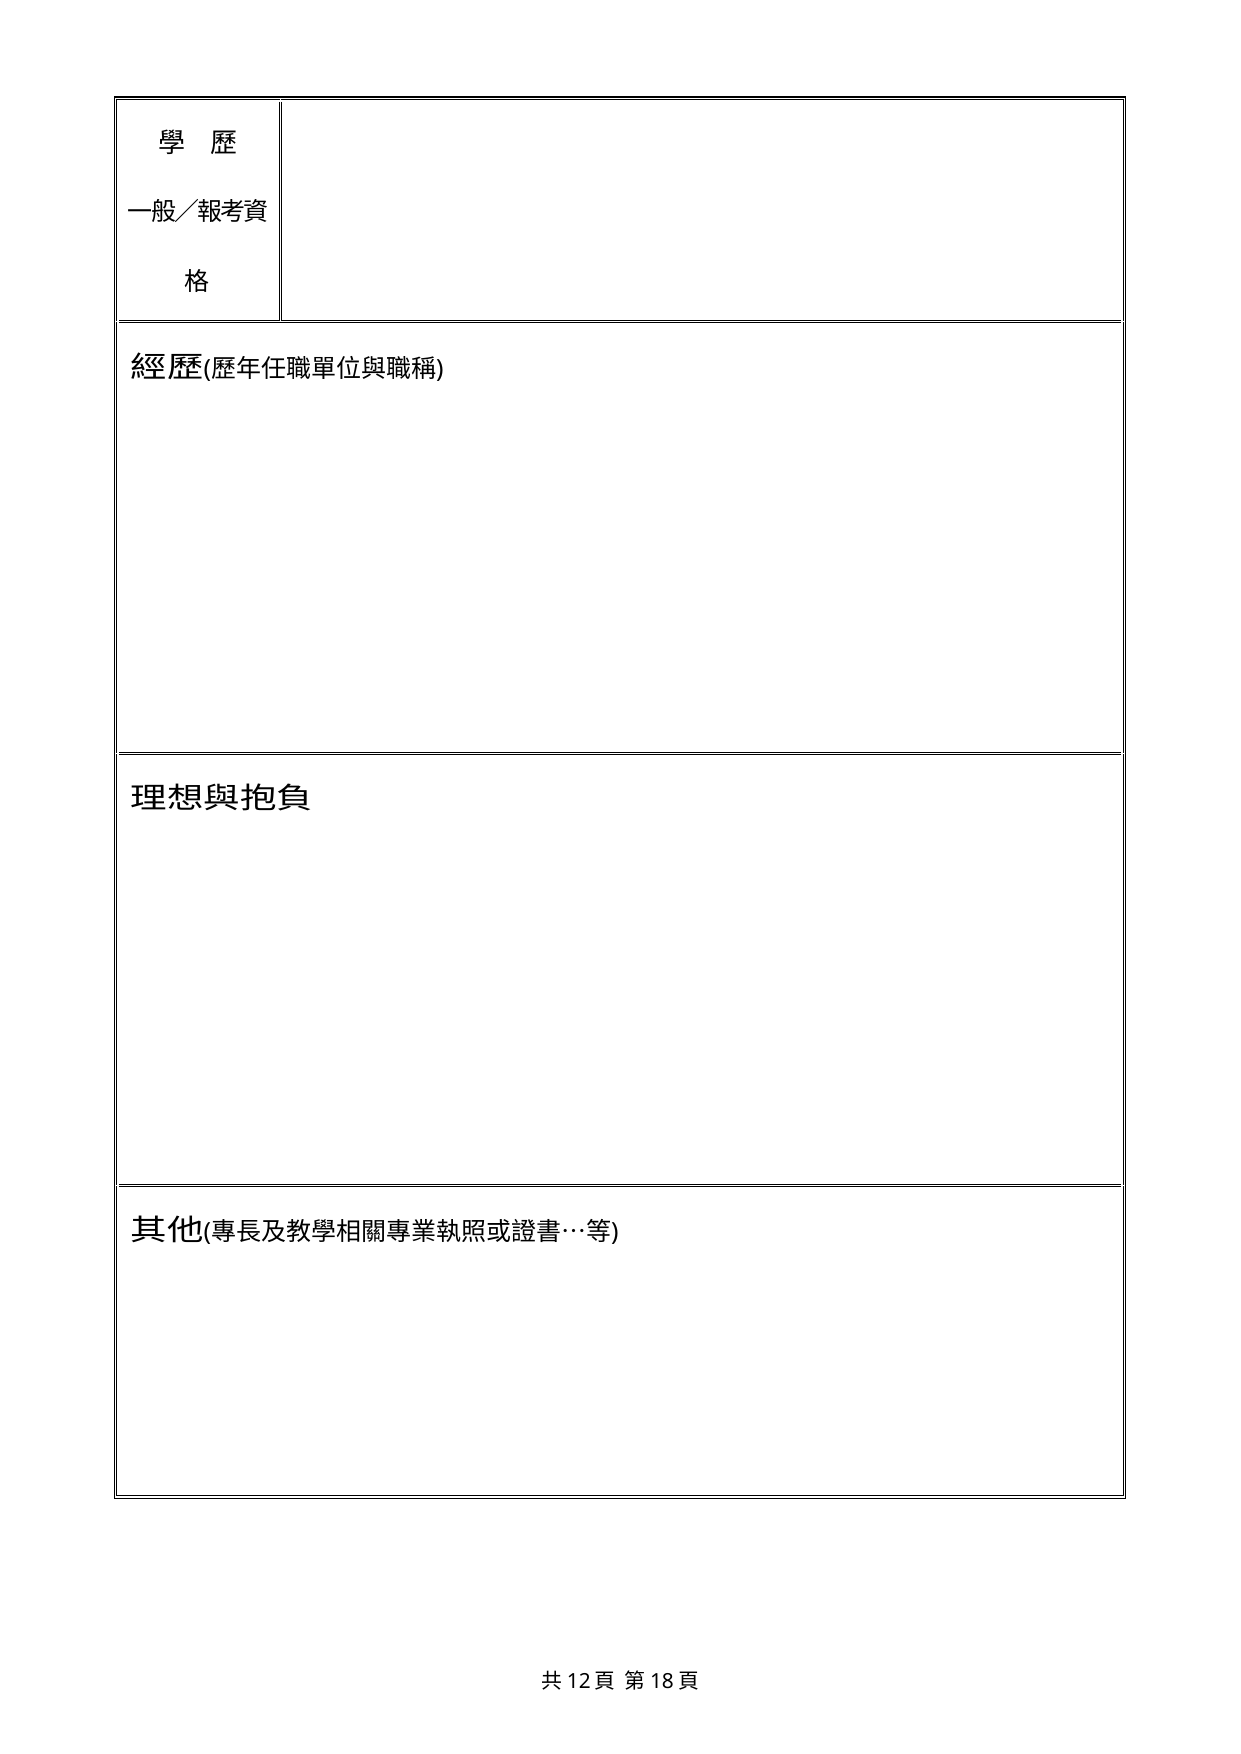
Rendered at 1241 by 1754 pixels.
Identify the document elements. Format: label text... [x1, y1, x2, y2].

table_cell 理想與抱負 [116, 752, 1124, 1184]
table_cell [280, 100, 1123, 320]
table_cell 學 歷 一般／報考資格 [117, 100, 280, 320]
table_cell 經歷(歷年任職單位與職稱) [116, 320, 1124, 752]
table_cell 其他(專長及教學相關專業執照或證書…等) [116, 1184, 1124, 1495]
